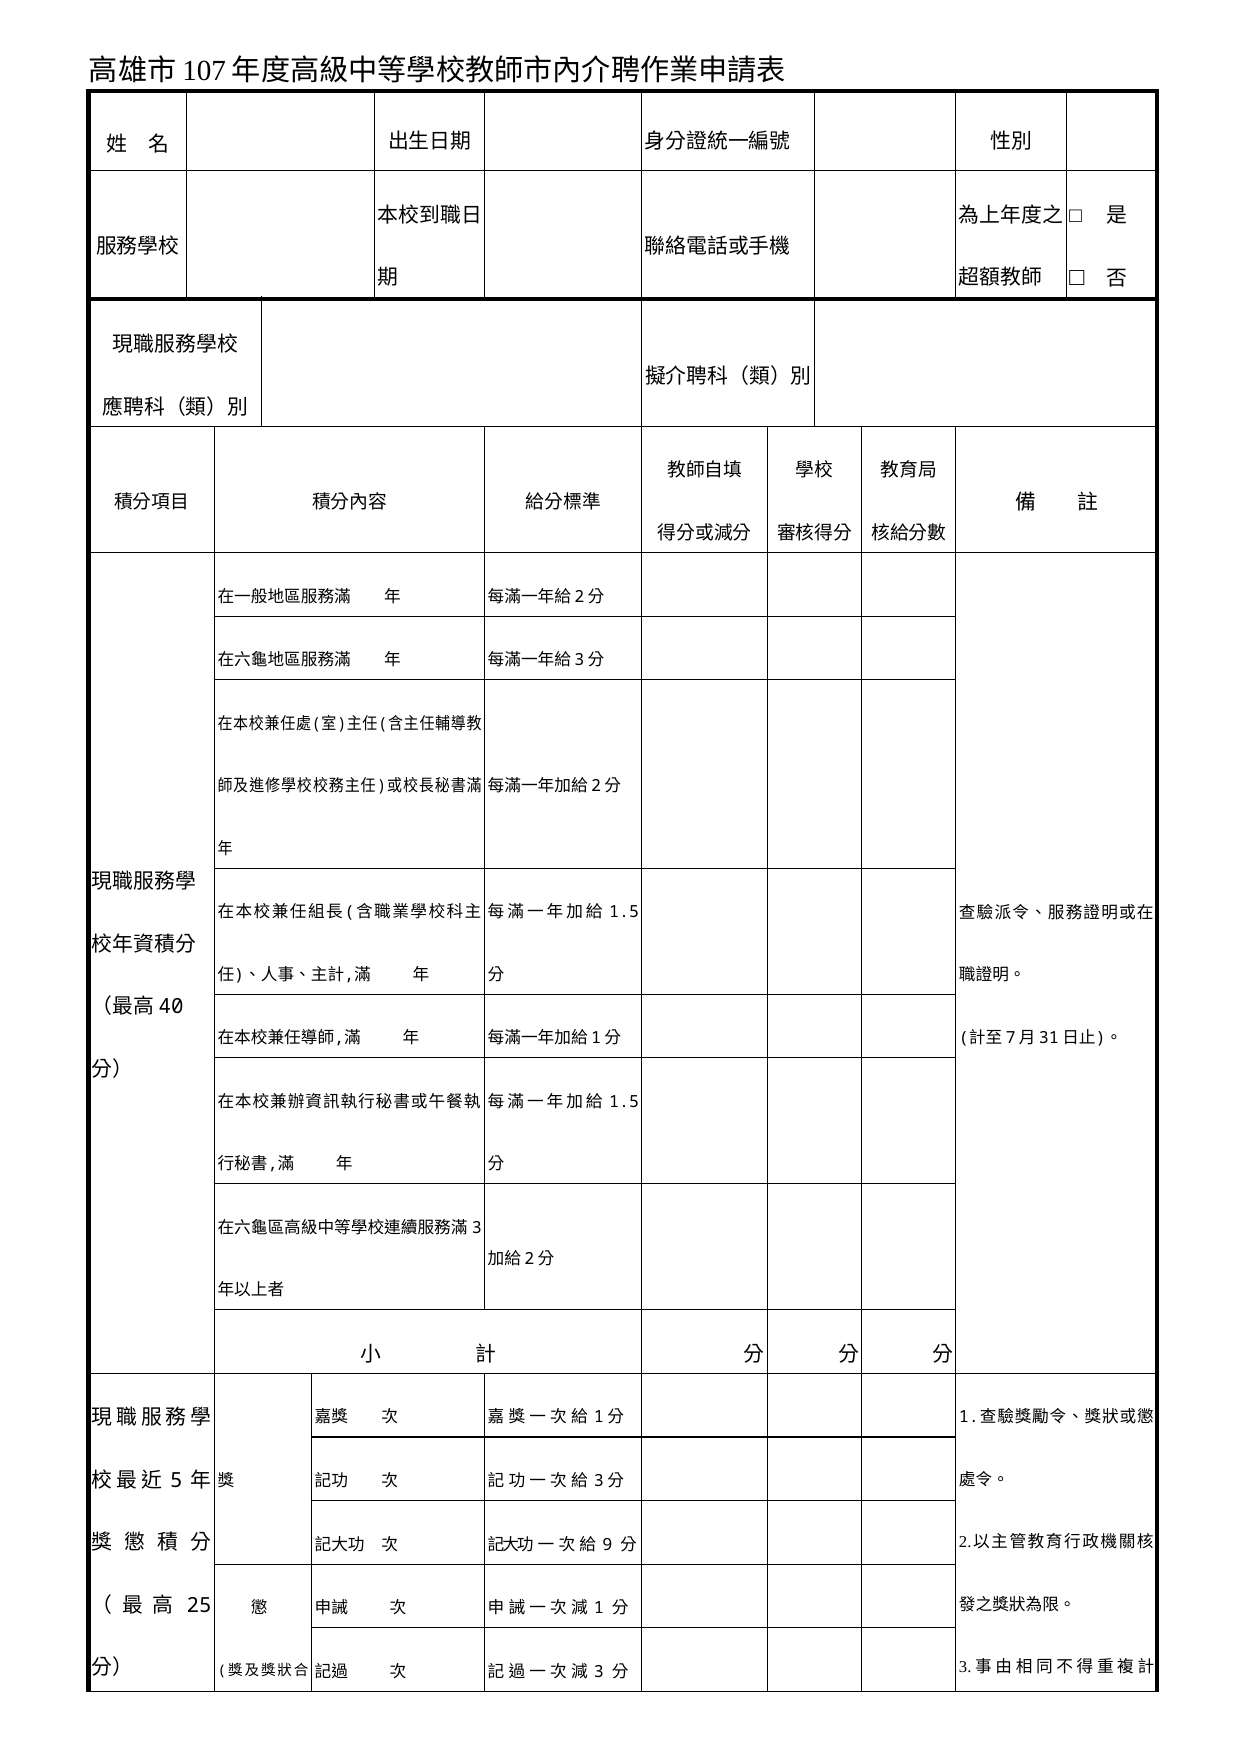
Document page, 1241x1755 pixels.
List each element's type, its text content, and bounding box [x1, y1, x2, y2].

table_cell [815, 301, 1155, 426]
table_cell [642, 1184, 767, 1309]
table_cell 教育局 核給分數 [862, 427, 955, 552]
table_cell [862, 1628, 955, 1691]
table_cell 服務學校 [91, 171, 186, 296]
table_cell 在本校兼辦資訊執行秘書或午餐執行秘書,滿 年 [215, 1058, 484, 1183]
table_cell [862, 1058, 955, 1183]
table_cell 申 誡 一 次 減 1 分 [485, 1565, 641, 1627]
table_cell [862, 680, 955, 868]
table_cell [768, 1501, 861, 1563]
table_header 姓 名 [91, 93, 186, 170]
table_cell [768, 1438, 861, 1500]
table_cell [642, 617, 767, 679]
table_cell 懲 (獎及獎狀合計後再扣分) [215, 1565, 311, 1691]
table_cell [862, 1565, 955, 1627]
table_cell [642, 1501, 767, 1563]
table_cell 本校到職日期 [375, 171, 484, 296]
table_cell [862, 1438, 955, 1500]
table_cell 分 [768, 1310, 861, 1373]
table_cell 每滿一年給3分 [485, 617, 641, 679]
table_cell 在本校兼任導師,滿 年 [215, 995, 484, 1057]
table_cell [485, 171, 641, 296]
table_cell [768, 1374, 861, 1436]
table_cell 分 [862, 1310, 955, 1373]
table_cell 備 註 [956, 427, 1155, 552]
table_cell 查驗派令、服務證明或在職證明。 (計至7月31日止)。 [956, 553, 1155, 1373]
table_cell 嘉 獎 一 次 給 1分 [485, 1374, 641, 1436]
table_cell 擬介聘科（類）別 [642, 301, 814, 426]
table_cell [642, 1374, 767, 1436]
table_cell 積分內容 [215, 427, 484, 552]
table_cell 是 否 [1067, 171, 1155, 296]
table_cell 每滿一年加給1.5分 [485, 1058, 641, 1183]
table_cell 嘉獎 次 [312, 1374, 484, 1436]
table_cell 在本校兼任處(室)主任(含主任輔導教師及進修學校校務主任)或校長秘書滿 年 [215, 680, 484, 868]
table_cell [862, 617, 955, 679]
table_cell 記大功 一 次 給 9 分 [485, 1501, 641, 1563]
table_cell 獎 [215, 1374, 311, 1563]
table_cell [768, 617, 861, 679]
table_cell 每滿一年給2分 [485, 553, 641, 616]
table_header 身分證統一編號 [642, 93, 814, 170]
table_cell [768, 1628, 861, 1691]
table_cell [262, 301, 641, 426]
table_cell 記 過 一 次 減 3 分 [485, 1628, 641, 1691]
table_cell [768, 1058, 861, 1183]
table_cell 申誡 次 [312, 1565, 484, 1627]
table_cell 聯絡電話或手機 [642, 171, 814, 296]
table_cell [642, 1565, 767, 1627]
table_cell [815, 171, 955, 296]
table_cell [642, 1058, 767, 1183]
table_cell [642, 995, 767, 1057]
table_cell 記功 次 [312, 1438, 484, 1500]
table_cell 在一般地區服務滿 年 [215, 553, 484, 616]
table_cell [862, 869, 955, 994]
table_cell [768, 869, 861, 994]
table_header [485, 93, 641, 170]
table_cell [768, 995, 861, 1057]
table_cell 每滿一年加給1分 [485, 995, 641, 1057]
table_cell 小 計 [215, 1310, 641, 1373]
table_cell [642, 1628, 767, 1691]
table_cell 每滿一年加給2分 [485, 680, 641, 868]
table_cell [768, 1184, 861, 1309]
table_cell [187, 171, 374, 296]
table_cell 加給2分 [485, 1184, 641, 1309]
table_cell 在六龜地區服務滿 年 [215, 617, 484, 679]
table_cell [768, 680, 861, 868]
table_cell [642, 1438, 767, 1500]
table_header [187, 93, 374, 170]
table_cell [862, 1501, 955, 1563]
table_header 出生日期 [375, 93, 484, 170]
table_cell 為上年度之超額教師 [956, 171, 1066, 296]
table_cell 學校 審核得分 [768, 427, 861, 552]
table_header 性別 [956, 93, 1066, 170]
table_cell 現職服務學校最近5年獎懲積分（最高25分） [91, 1374, 214, 1691]
table_cell 積分項目 [91, 427, 214, 552]
table_header [1067, 93, 1155, 170]
table_cell [642, 869, 767, 994]
table_header [815, 93, 955, 170]
table_cell 在本校兼任組長(含職業學校科主任)、人事、主計,滿 年 [215, 869, 484, 994]
table_cell [768, 553, 861, 616]
table_cell 現職服務學校年資積分 （最高40分） [91, 553, 214, 1373]
table_cell 現職服務學校 應聘科（類）別 [91, 301, 261, 426]
table_cell 1.查驗獎勵令、獎狀或懲處令。 2.以主管教育行政機關核發之獎狀為限。 3.事由相同不得重複計分。 4.計至積分審查日，並以公文核定日期為準。 [956, 1374, 1155, 1691]
table_cell 分 [642, 1310, 767, 1373]
table_cell [768, 1565, 861, 1627]
table_cell [862, 553, 955, 616]
table_cell 記 功 一 次 給 3分 [485, 1438, 641, 1500]
table_cell [862, 995, 955, 1057]
table_cell [862, 1184, 955, 1309]
table_cell 給分標準 [485, 427, 641, 552]
table_cell [642, 680, 767, 868]
table_cell 教師自填 得分或減分 [642, 427, 767, 552]
text 高雄市107年度高級中等學校教師市內介聘作業申請表 [89, 46, 1152, 89]
table_cell 每滿一年加給1.5分 [485, 869, 641, 994]
table_cell [862, 1374, 955, 1436]
table_cell 記大功 次 [312, 1501, 484, 1563]
table_cell [642, 553, 767, 616]
table_cell 在六龜區高級中等學校連續服務滿3年以上者 [215, 1184, 484, 1309]
table_cell 記過 次 [312, 1628, 484, 1691]
